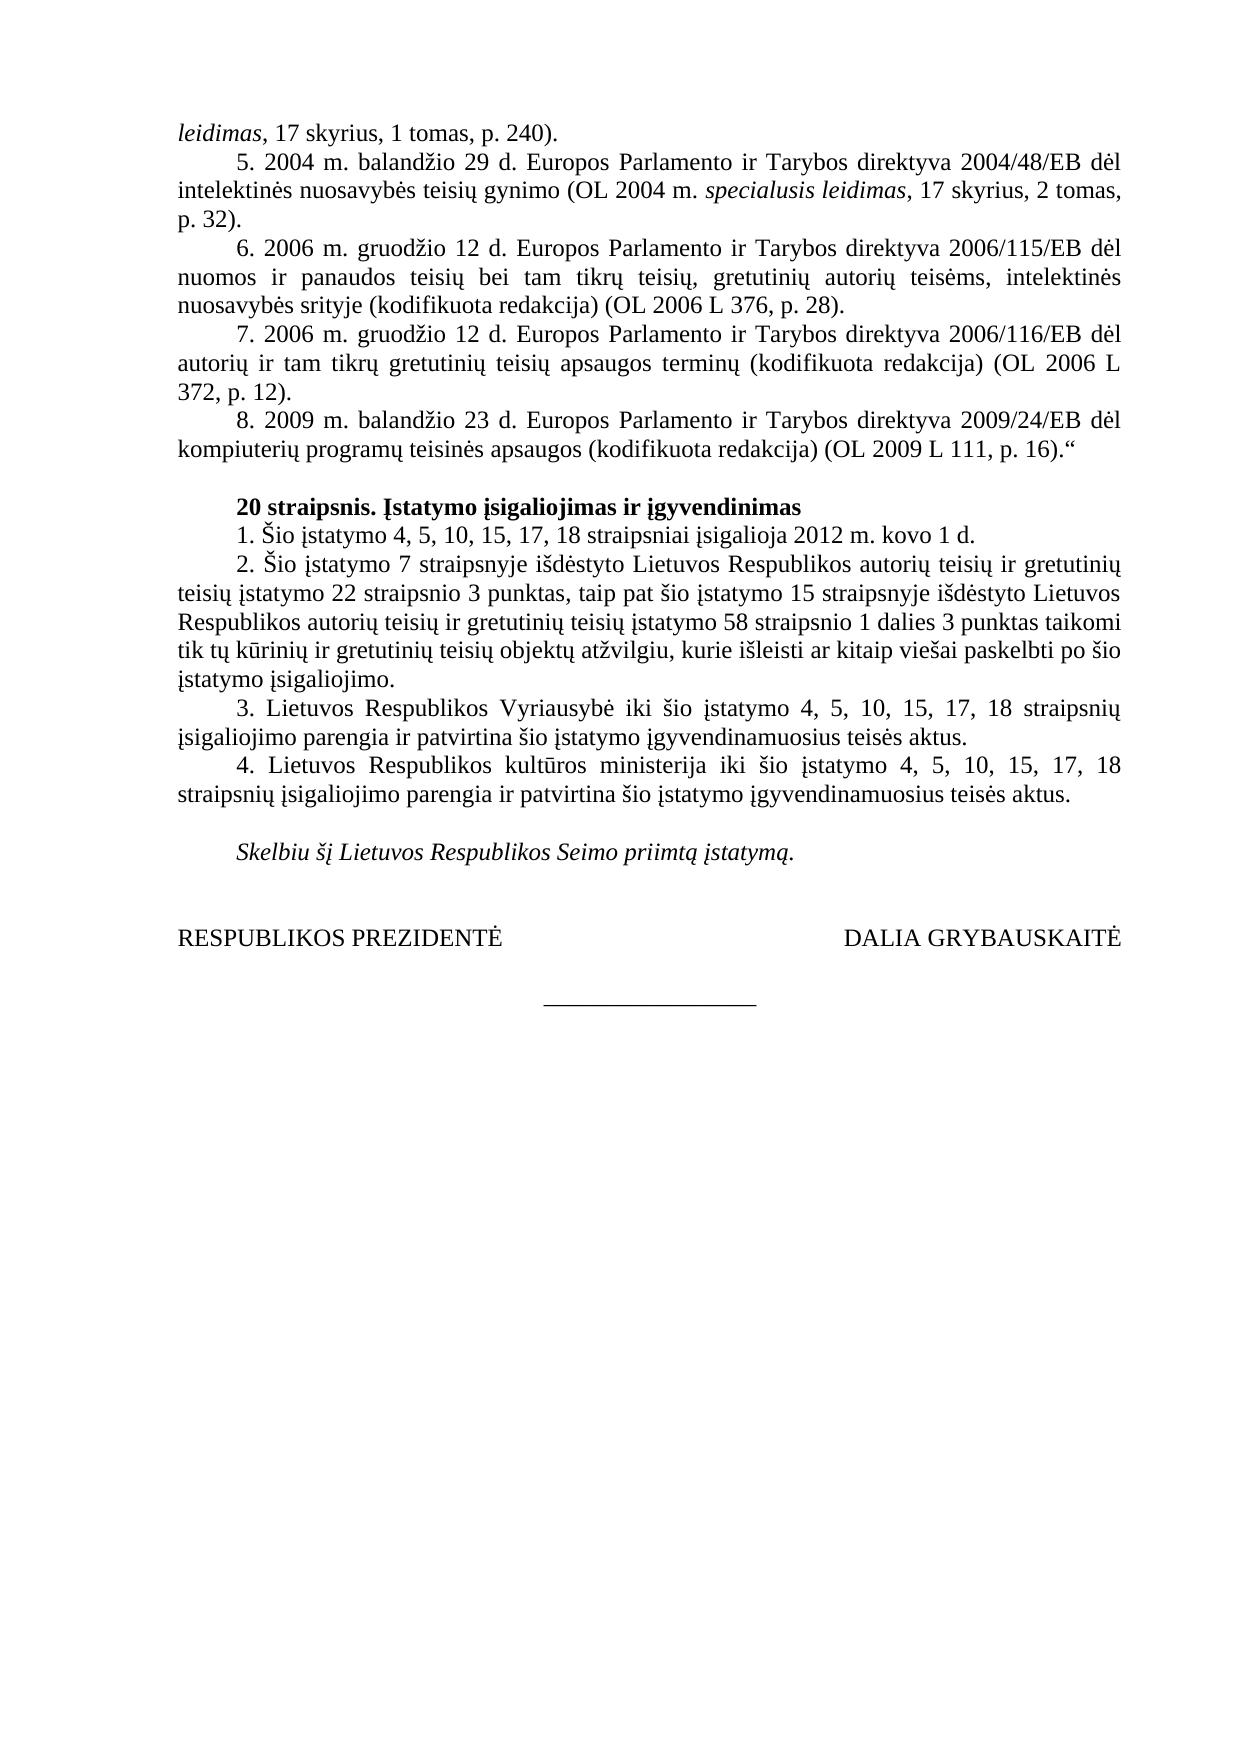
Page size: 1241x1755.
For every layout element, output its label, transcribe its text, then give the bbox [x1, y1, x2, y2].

text Skelbiu šį Lietuvos Respublikos Seimo priimtą įstatymą. [177, 837, 1122, 866]
text 2. Šio įstatymo 7 straipsnyje išdėstyto Lietuvos Respublikos autorių teisių ir gretutinių teisių įstatymo 22 straipsnio 3 punktas, taip pat šio įstatymo 15 straipsnyje išdėstyto Lietuvos Respublikos autorių teisių ir gretutinių teisių įstatymo 58 straipsnio 1 dalies 3 punktas taikomi tik tų kūrinių ir gretutinių teisių objektų atžvilgiu, kurie išleisti ar kitaip viešai paskelbti po šio įstatymo įsigaliojimo. [177, 549, 1122, 693]
text 1. Šio įstatymo 4, 5, 10, 15, 17, 18 straipsniai įsigalioja 2012 m. kovo 1 d. [177, 521, 1122, 549]
text 6. 2006 m. gruodžio 12 d. Europos Parlamento ir Tarybos direktyva 2006/115/EB dėl nuomos ir panaudos teisių bei tam tikrų teisių, gretutinių autorių teisėms, intelektinės nuosavybės srityje (kodifikuota redakcija) (OL 2006 L 376, p. 28). [177, 233, 1122, 319]
text leidimas, 17 skyrius, 1 tomas, p. 240). [177, 118, 1122, 147]
text _________________ [177, 981, 1122, 1009]
text 4. Lietuvos Respublikos kultūros ministerija iki šio įstatymo 4, 5, 10, 15, 17, 18 straipsnių įsigaliojimo parengia ir patvirtina šio įstatymo įgyvendinamuosius teisės aktus. [177, 751, 1122, 808]
text 7. 2006 m. gruodžio 12 d. Europos Parlamento ir Tarybos direktyva 2006/116/EB dėl autorių ir tam tikrų gretutinių teisių apsaugos terminų (kodifikuota redakcija) (OL 2006 L 372, p. 12). [177, 319, 1122, 406]
text RESPUBLIKOS PREZIDENTĖ DALIA GRYBAUSKAITĖ [177, 923, 1122, 952]
text 5. 2004 m. balandžio 29 d. Europos Parlamento ir Tarybos direktyva 2004/48/EB dėl intelektinės nuosavybės teisių gynimo (OL 2004 m. specialusis leidimas, 17 skyrius, 2 tomas, p. 32). [177, 147, 1122, 233]
text 3. Lietuvos Respublikos Vyriausybė iki šio įstatymo 4, 5, 10, 15, 17, 18 straipsnių įsigaliojimo parengia ir patvirtina šio įstatymo įgyvendinamuosius teisės aktus. [177, 693, 1122, 751]
text 8. 2009 m. balandžio 23 d. Europos Parlamento ir Tarybos direktyva 2009/24/EB dėl kompiuterių programų teisinės apsaugos (kodifikuota redakcija) (OL 2009 L 111, p. 16).“ [177, 406, 1122, 463]
text 20 straipsnis. Įstatymo įsigaliojimas ir įgyvendinimas [177, 492, 1122, 521]
